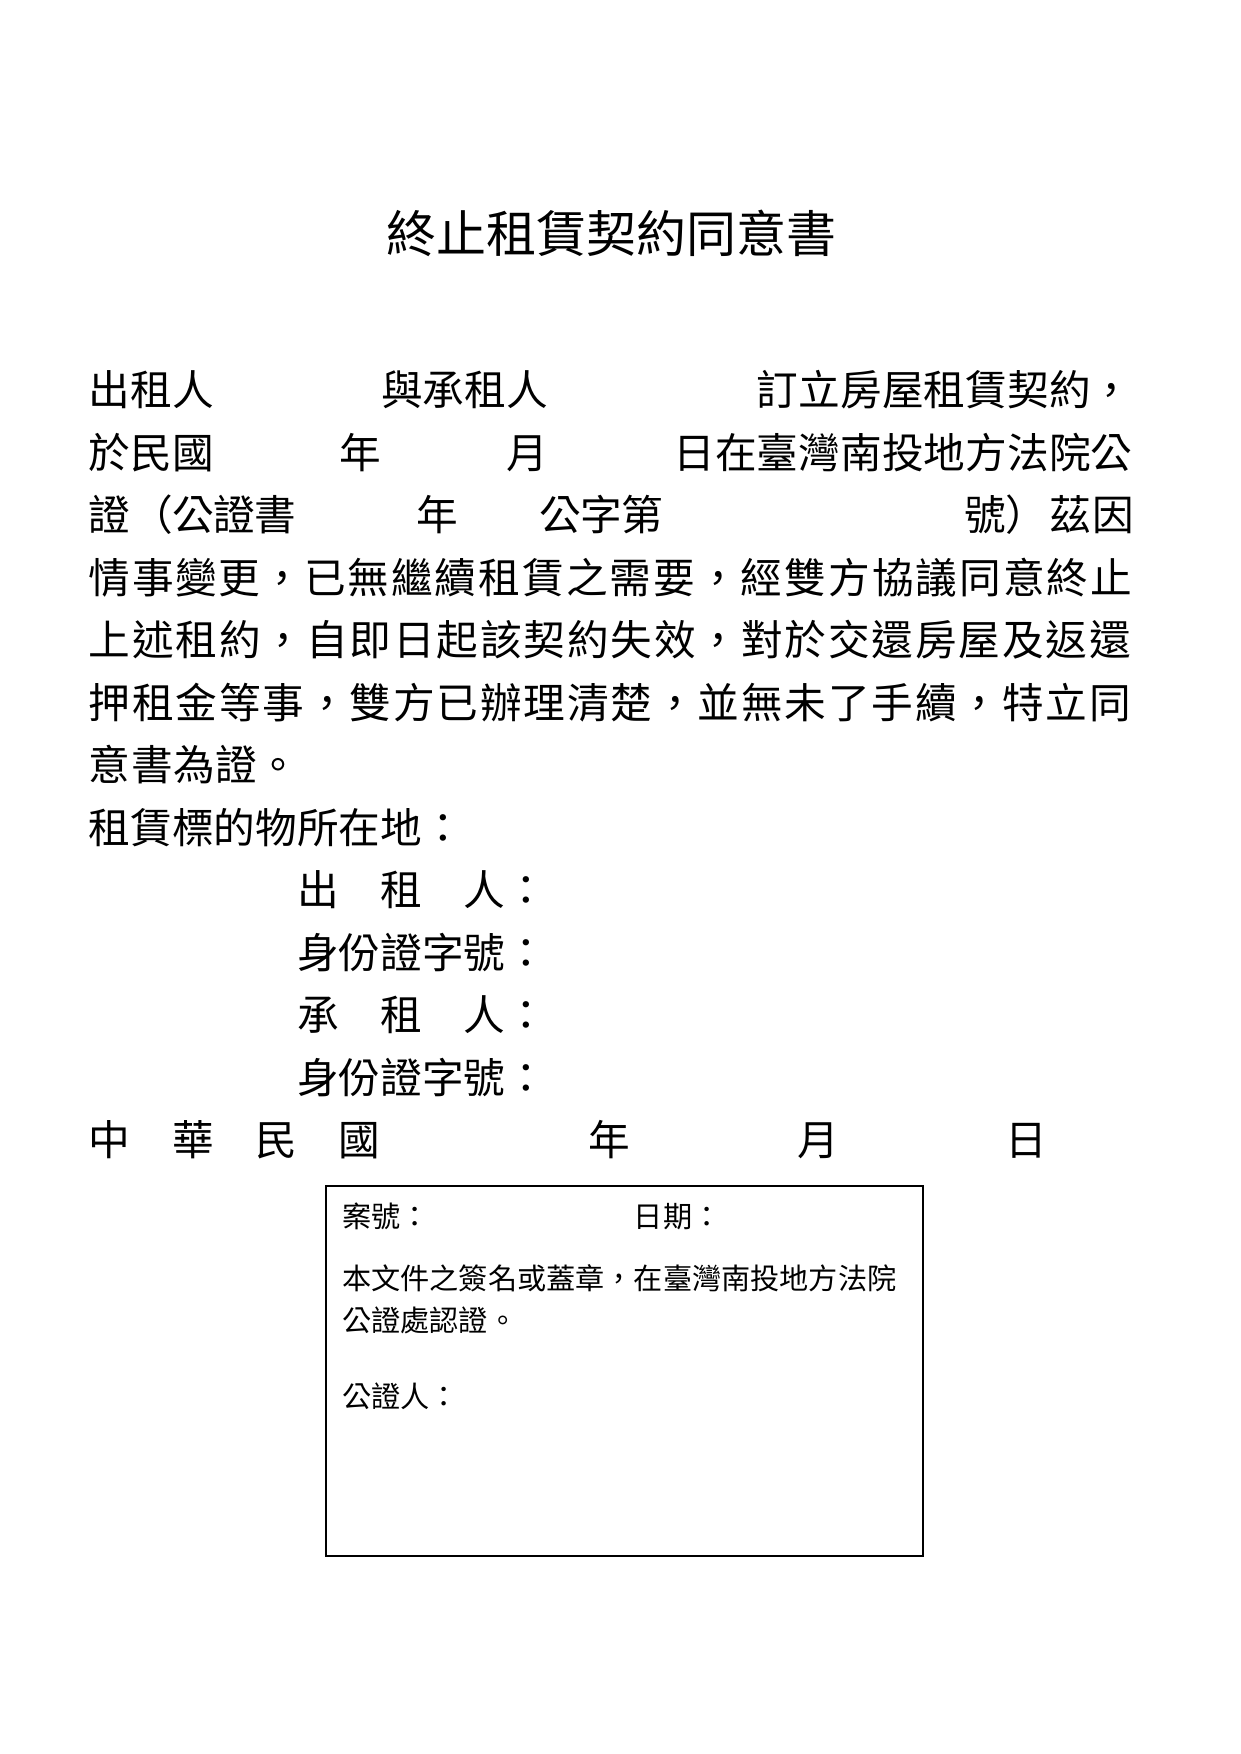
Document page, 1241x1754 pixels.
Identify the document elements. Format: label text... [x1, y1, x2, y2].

text 案號： 日期： [342, 1194, 907, 1236]
text 身份證字號： [89, 1033, 1134, 1096]
text 身份證字號： [89, 908, 1134, 971]
text 中 華 民 國 年 月 日 [89, 1096, 1134, 1158]
text 出租人 與承租人 訂立房屋租賃契約，於民國 年 月 日在臺灣南投地方法院公證（公證書 年 公字第 號）茲因情事變更，已無繼續租賃之需要，經雙方協議同意終止上述租約，自即日起該契約失效，對於交還房屋及返還押租金等事，雙方已辦理清楚，並無未了手續，特立同意書為證。 [89, 346, 1134, 783]
text 公證人： [342, 1373, 907, 1416]
text 終止租賃契約同意書 [89, 158, 1134, 283]
text 本文件之簽名或蓋章，在臺灣南投地方法院公證處認證。 [342, 1255, 907, 1340]
text 出 租 人： [89, 846, 1134, 908]
text 承 租 人： [89, 971, 1134, 1033]
text 租賃標的物所在地： [89, 783, 1134, 846]
